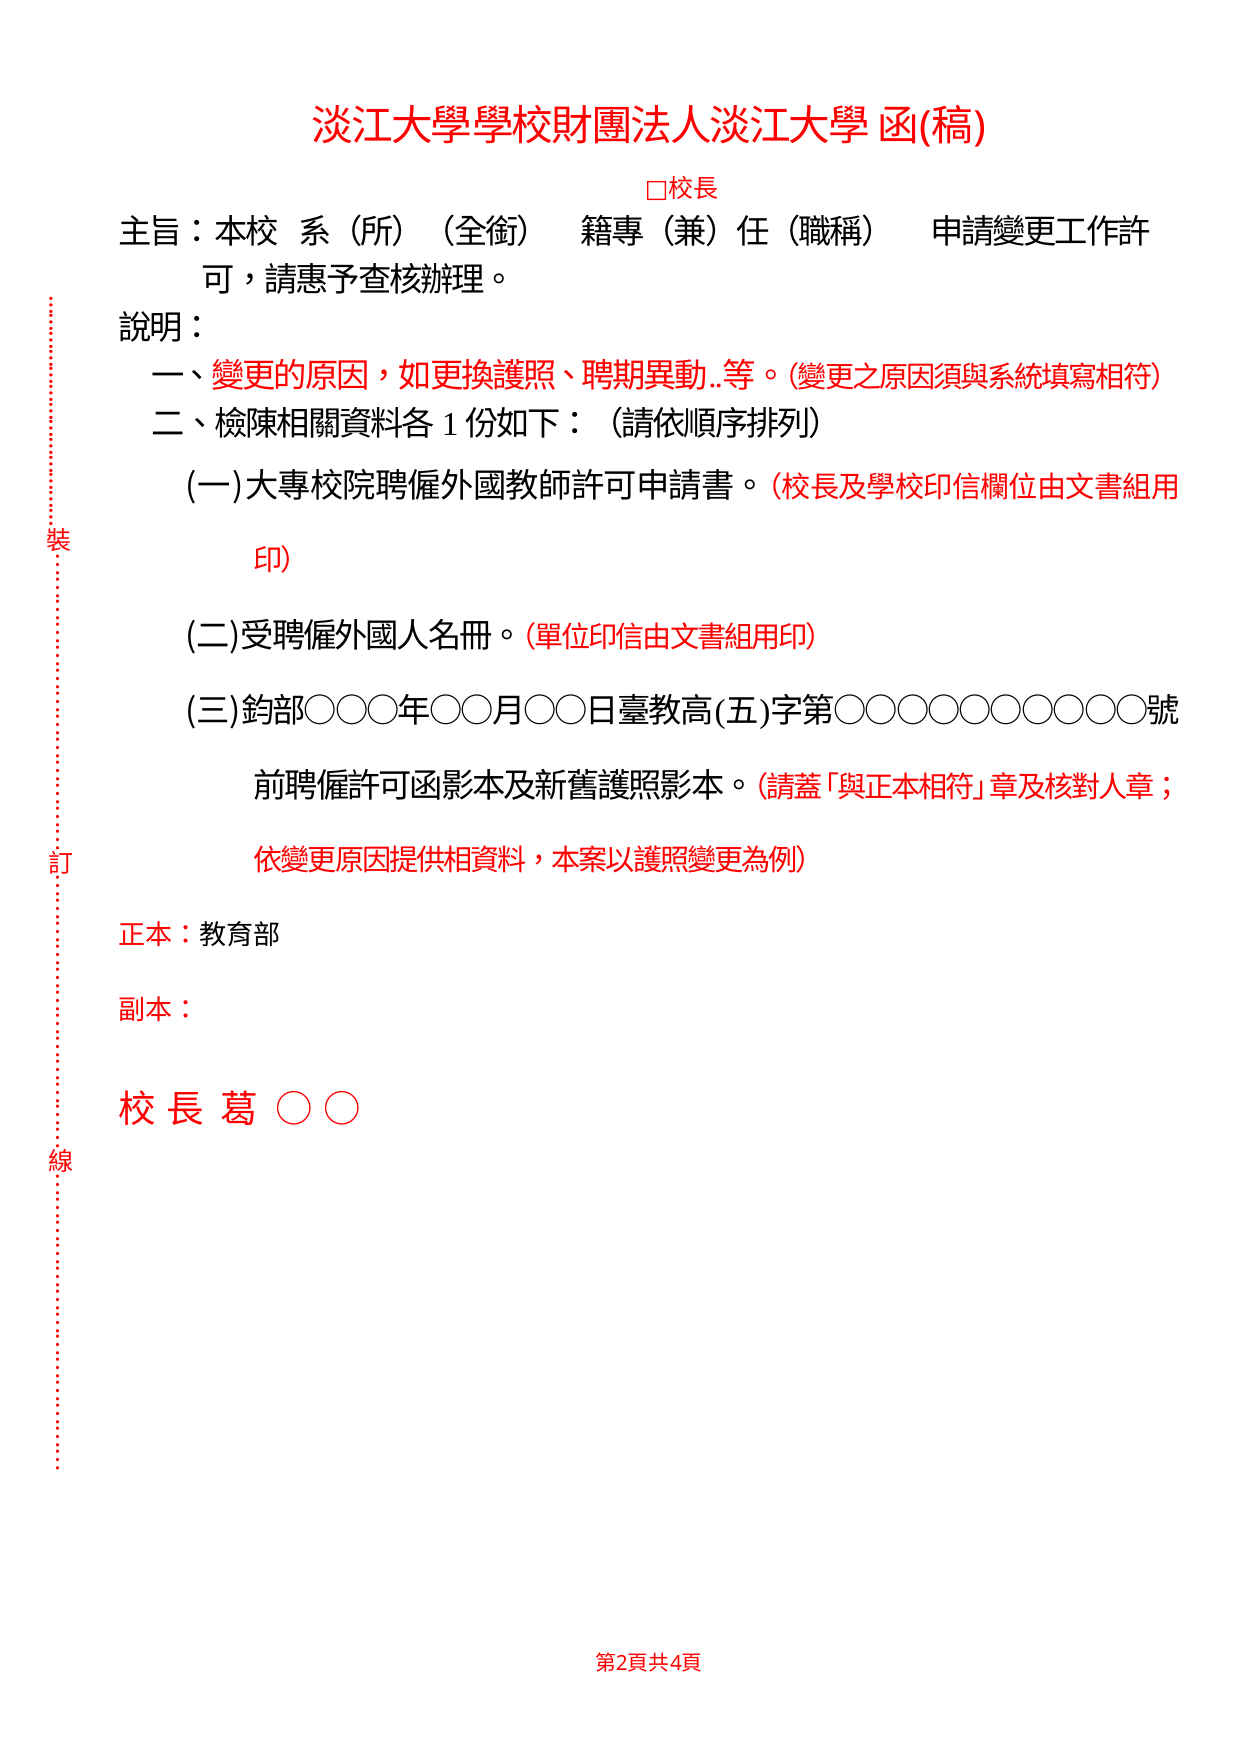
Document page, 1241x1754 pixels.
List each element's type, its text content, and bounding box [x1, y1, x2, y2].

text (一)大專校院聘僱外國教師許可申請書。（校長及學校印信欄位由文書組用印） [185, 445, 1181, 595]
text 說明： [118, 301, 1181, 349]
text (二)受聘僱外國人名冊。（單位印信由文書組用印） [185, 595, 1181, 670]
text 副本： [118, 970, 1181, 1045]
text 主旨：本校 系（所）（全銜） 籍專（兼）任（職稱） 申請變更工作許可，請惠予查核辦理。 [118, 206, 1181, 301]
text (三)鈞部○○○年○○月○○日臺教高(五)字第○○○○○○○○○○號前聘僱許可函影本及新舊護照影本。（請蓋「與正本相符」章及核對人章；依變更原因提供相資料，本案以護照變更為例） [185, 670, 1181, 895]
text 校 長 葛 ○ ○ [118, 1083, 1181, 1133]
table_header [107, 168, 519, 206]
text 正本：教育部 [118, 895, 1181, 970]
text 二、檢陳相關資料各1份如下：（請依順序排列） [152, 397, 1181, 445]
text 一、變更的原因，如更換護照、聘期異動..等。（變更之原因須與系統填寫相符） [152, 349, 1181, 397]
table_header □校長 [519, 168, 1202, 206]
